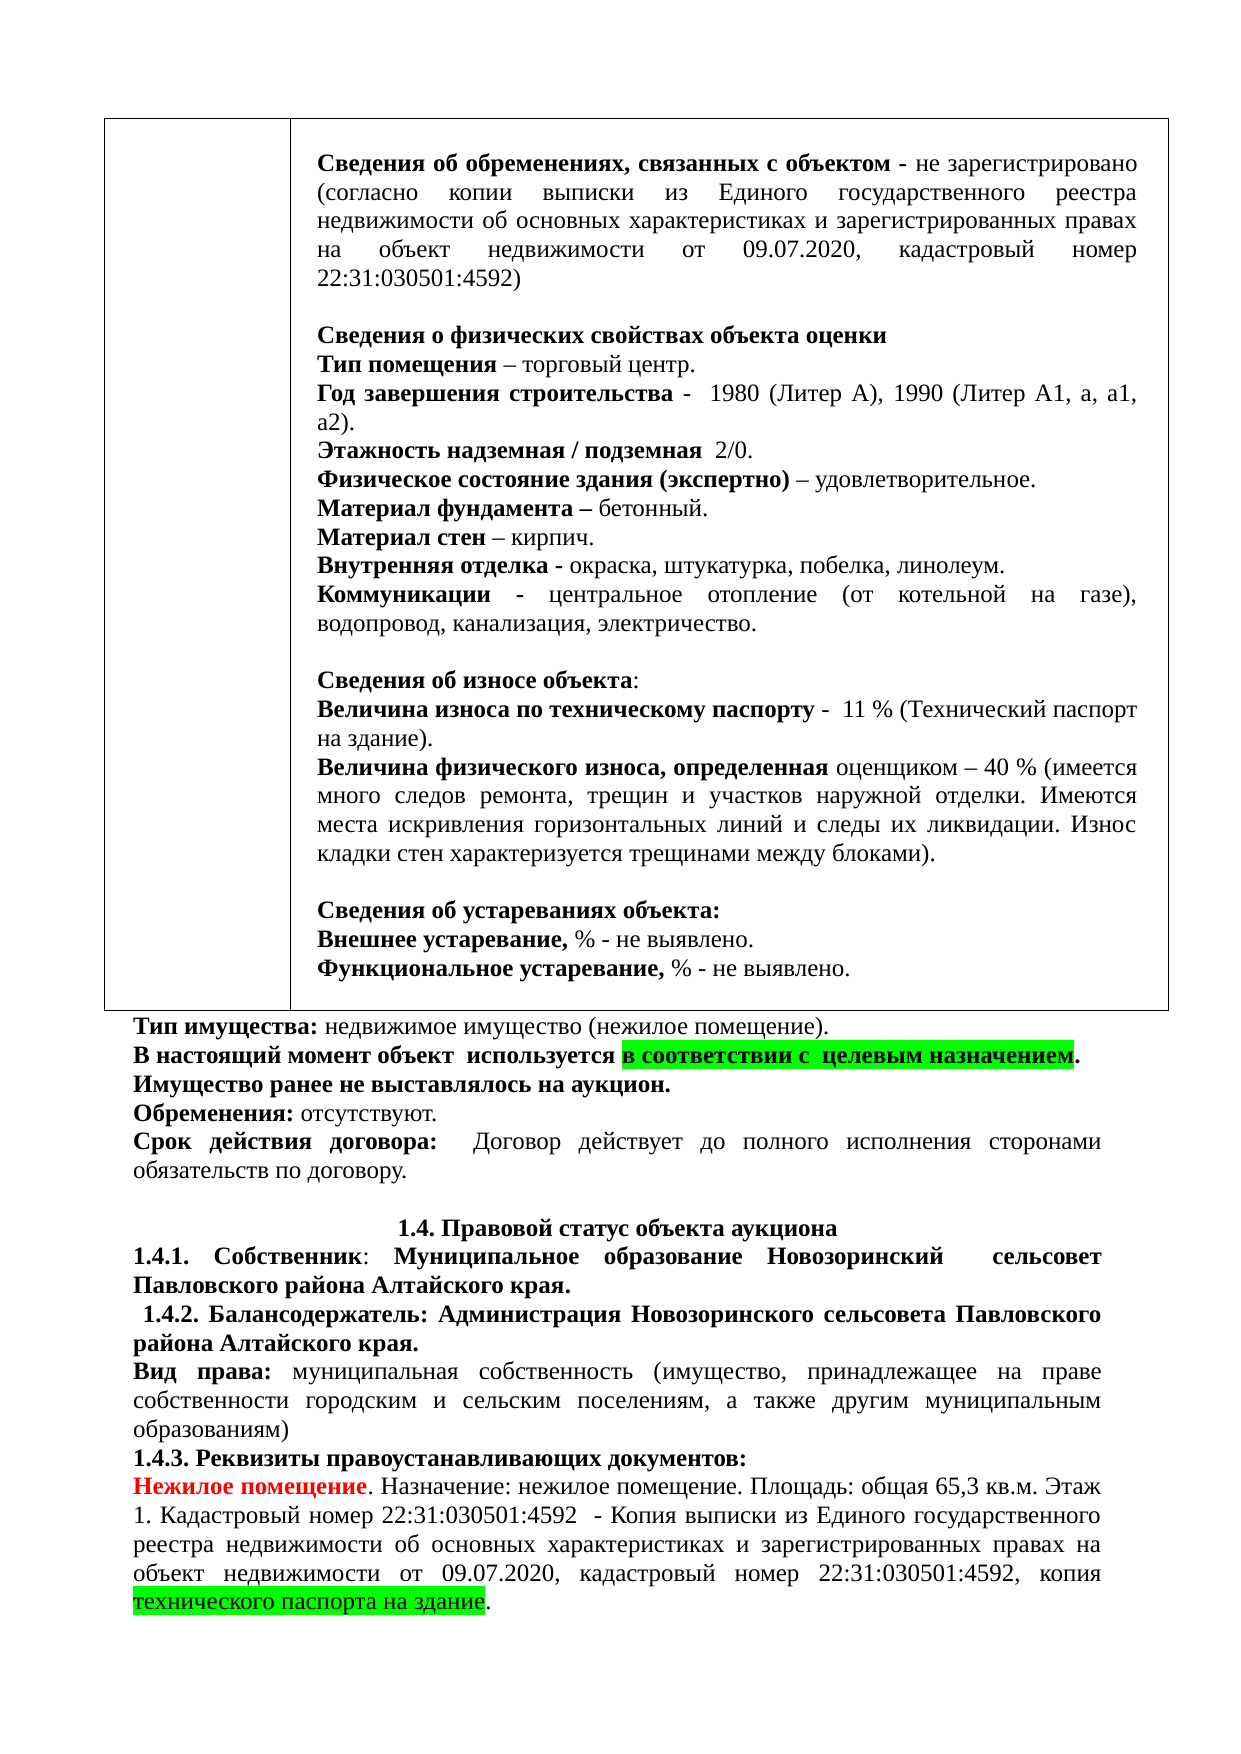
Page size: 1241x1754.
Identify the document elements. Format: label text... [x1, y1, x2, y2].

table_cell Сведения об обременениях, связанных с объектом - не зарегистрировано (согласно копии выписки из Единого государственного реестра недвижимости об основных характеристиках и зарегистрированных правах на объект недвижимости от 09.07.2020, кадастровый номер 22:31:030501:4592) Сведения о физических свойствах объекта оценки Тип помещения – торговый центр. Год завершения строительства - 1980 (Литер А), 1990 (Литер А1, а, а1, а2). Этажность надземная / подземная 2/0. Физическое состояние здания (экспертно) – удовлетворительное. Материал фундамента – бетонный. Материал стен – кирпич. Внутренняя отделка - окраска, штукатурка, побелка, линолеум. Коммуникации - центральное отопление (от котельной на газе), водопровод, канализация, электричество. Сведения об износе объекта: Величина износа по техническому паспорту - 11 % (Технический паспорт на здание). Величина физического износа, определенная оценщиком – 40 % (имеется много следов ремонта, трещин и участков наружной отделки. Имеются места искривления горизонтальных линий и следы их ликвидации. Износ кладки стен характеризуется трещинами между блоками). Сведения об устареваниях объекта: Внешнее устаревание, % - не выявлено. Функциональное устаревание, % - не выявлено. [291, 119, 1168, 1010]
text Вид права: муниципальная собственность (имущество, принадлежащее на праве собственности городским и сельским поселениям, а также другим муниципальным образованиям) [133, 1356, 1102, 1443]
table_cell [105, 119, 290, 1010]
text Обременения: отсутствуют. [133, 1098, 1102, 1126]
text Имущество ранее не выставлялось на аукцион. [133, 1069, 1102, 1098]
text 1.4.1. Собственник: Муниципальное образование Новозоринский сельсовет Павловского района Алтайского края. [133, 1241, 1102, 1299]
text В настоящий момент объект используется в соответствии с целевым назначением. [133, 1040, 1102, 1069]
text Нежилое помещение. Назначение: нежилое помещение. Площадь: общая 65,3 кв.м. Этаж 1. Кадастровый номер 22:31:030501:4592 - Копия выписки из Единого государственного реестра недвижимости об основных характеристиках и зарегистрированных правах на объект недвижимости от 09.07.2020, кадастровый номер 22:31:030501:4592, копия технического паспорта на здание. [133, 1471, 1102, 1615]
text 1.4.2. Балансодержатель: Администрация Новозоринского сельсовета Павловского района Алтайского края. [133, 1299, 1102, 1356]
text Срок действия договора: Договор действует до полного исполнения сторонами обязательств по договору. [133, 1126, 1102, 1184]
text 1.4.3. Реквизиты правоустанавливающих документов: [133, 1443, 1102, 1471]
text Тип имущества: недвижимое имущество (нежилое помещение). [133, 1011, 1102, 1040]
text 1.4. Правовой статус объекта аукциона [133, 1213, 1102, 1241]
